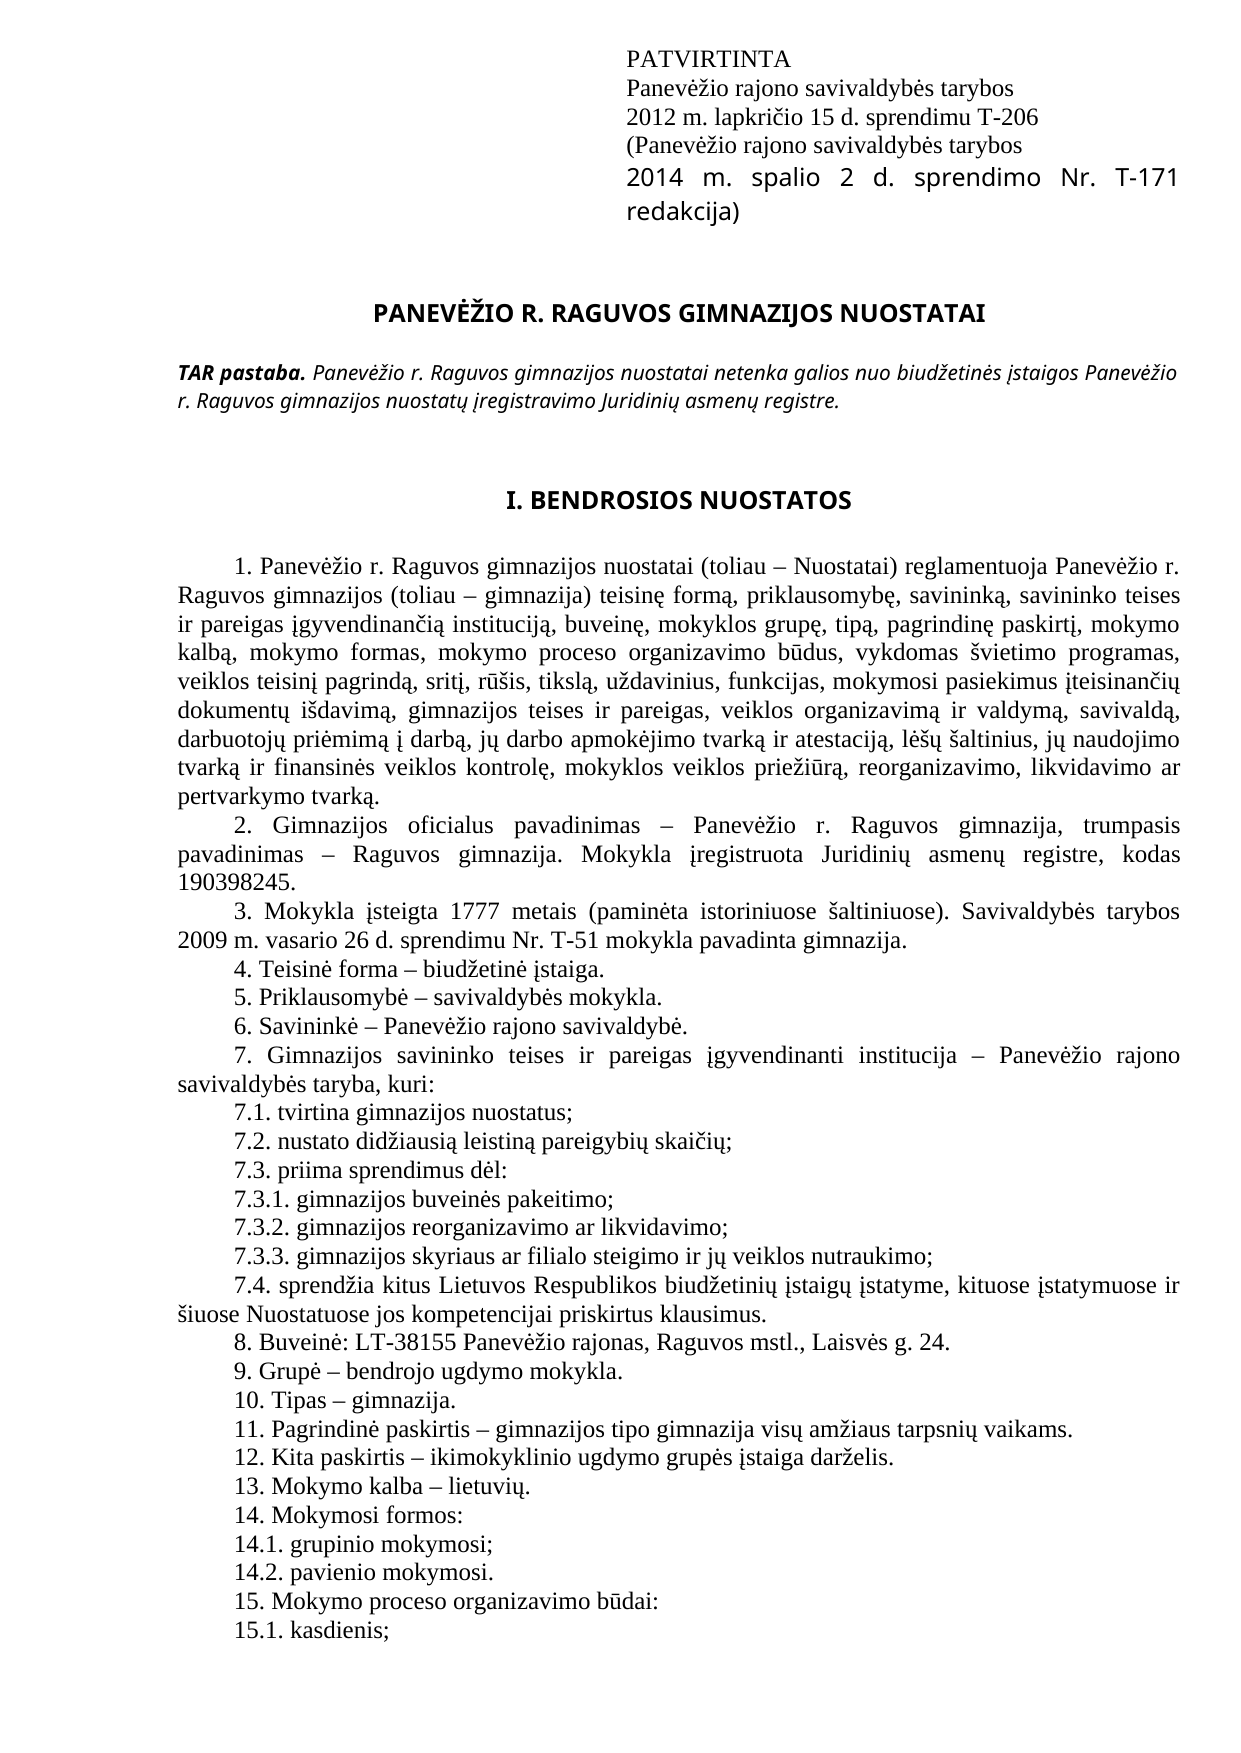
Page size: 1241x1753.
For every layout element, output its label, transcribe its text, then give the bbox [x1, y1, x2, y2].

text 14. Mokymosi formos: [177, 1500, 1181, 1529]
text 12. Kita paskirtis – ikimokyklinio ugdymo grupės įstaiga darželis. [177, 1442, 1181, 1471]
text 11. Pagrindinė paskirtis – gimnazijos tipo gimnazija visų amžiaus tarpsnių vaikams. [177, 1414, 1181, 1442]
text 4. Teisinė forma – biudžetinė įstaiga. [177, 954, 1181, 982]
text 7.3.3. gimnazijos skyriaus ar filialo steigimo ir jų veiklos nutraukimo; [177, 1241, 1181, 1270]
text PANEVĖŽIO R. RAGUVOS GIMNAZIJOS NUOSTATAI [177, 296, 1181, 329]
text 2012 m. lapkričio 15 d. sprendimu T-206 [551, 102, 1181, 131]
text PATVIRTINTA [551, 44, 1181, 73]
text I. BENDROSIOS NUOSTATOS [177, 483, 1181, 517]
text 7. Gimnazijos savininko teises ir pareigas įgyvendinanti institucija – Panevėžio rajono savivaldybės taryba, kuri: [177, 1040, 1181, 1097]
text 7.4. sprendžia kitus Lietuvos Respublikos biudžetinių įstaigų įstatyme, kituose įstatymuose ir šiuose Nuostatuose jos kompetencijai priskirtus klausimus. [177, 1270, 1181, 1327]
text 13. Mokymo kalba – lietuvių. [177, 1471, 1181, 1500]
text 15.1. kasdienis; [233, 1615, 1181, 1644]
text 7.3.2. gimnazijos reorganizavimo ar likvidavimo; [177, 1212, 1181, 1241]
text 7.1. tvirtina gimnazijos nuostatus; [177, 1097, 1181, 1126]
text 9. Grupė – bendrojo ugdymo mokykla. [177, 1356, 1181, 1385]
text 10. Tipas – gimnazija. [177, 1385, 1181, 1414]
text 5. Priklausomybė – savivaldybės mokykla. [177, 982, 1181, 1011]
text 1. Panevėžio r. Raguvos gimnazijos nuostatai (toliau – Nuostatai) reglamentuoja Panevėžio r. Raguvos gimnazijos (toliau – gimnazija) teisinę formą, priklausomybę, savininką, savininko teises ir pareigas įgyvendinančią instituciją, buveinę, mokyklos grupę, tipą, pagrindinę paskirtį, mokymo kalbą, mokymo formas, mokymo proceso organizavimo būdus, vykdomas švietimo programas, veiklos teisinį pagrindą, sritį, rūšis, tikslą, uždavinius, funkcijas, mokymosi pasiekimus įteisinančių dokumentų išdavimą, gimnazijos teises ir pareigas, veiklos organizavimą ir valdymą, savivaldą, darbuotojų priėmimą į darbą, jų darbo apmokėjimo tvarką ir atestaciją, lėšų šaltinius, jų naudojimo tvarką ir finansinės veiklos kontrolę, mokyklos veiklos priežiūrą, reorganizavimo, likvidavimo ar pertvarkymo tvarką. [177, 551, 1181, 810]
text 2014 m. spalio 2 d. sprendimo Nr. T-171 redakcija) [626, 159, 1181, 227]
text 14.1. grupinio mokymosi; [233, 1529, 1181, 1557]
text 3. Mokykla įsteigta 1777 metais (paminėta istoriniuose šaltiniuose). Savivaldybės tarybos 2009 m. vasario 26 d. sprendimu Nr. T-51 mokykla pavadinta gimnazija. [177, 896, 1181, 954]
text TAR pastaba. Panevėžio r. Raguvos gimnazijos nuostatai netenka galios nuo biudžetinės įstaigos Panevėžio r. Raguvos gimnazijos nuostatų įregistravimo Juridinių asmenų registre. [177, 358, 1181, 415]
text 7.2. nustato didžiausią leistiną pareigybių skaičių; [177, 1126, 1181, 1155]
text 15. Mokymo proceso organizavimo būdai: [177, 1586, 1181, 1615]
text 7.3.1. gimnazijos buveinės pakeitimo; [177, 1184, 1181, 1212]
text Panevėžio rajono savivaldybės tarybos [551, 73, 1181, 102]
text 2. Gimnazijos oficialus pavadinimas – Panevėžio r. Raguvos gimnazija, trumpasis pavadinimas – Raguvos gimnazija. Mokykla įregistruota Juridinių asmenų registre, kodas 190398245. [177, 810, 1181, 896]
text 7.3. priima sprendimus dėl: [177, 1155, 1181, 1184]
text (Panevėžio rajono savivaldybės tarybos [551, 131, 1181, 159]
text 6. Savininkė – Panevėžio rajono savivaldybė. [177, 1011, 1181, 1040]
text 8. Buveinė: LT-38155 Panevėžio rajonas, Raguvos mstl., Laisvės g. 24. [177, 1327, 1181, 1356]
text 14.2. pavienio mokymosi. [233, 1557, 1181, 1586]
